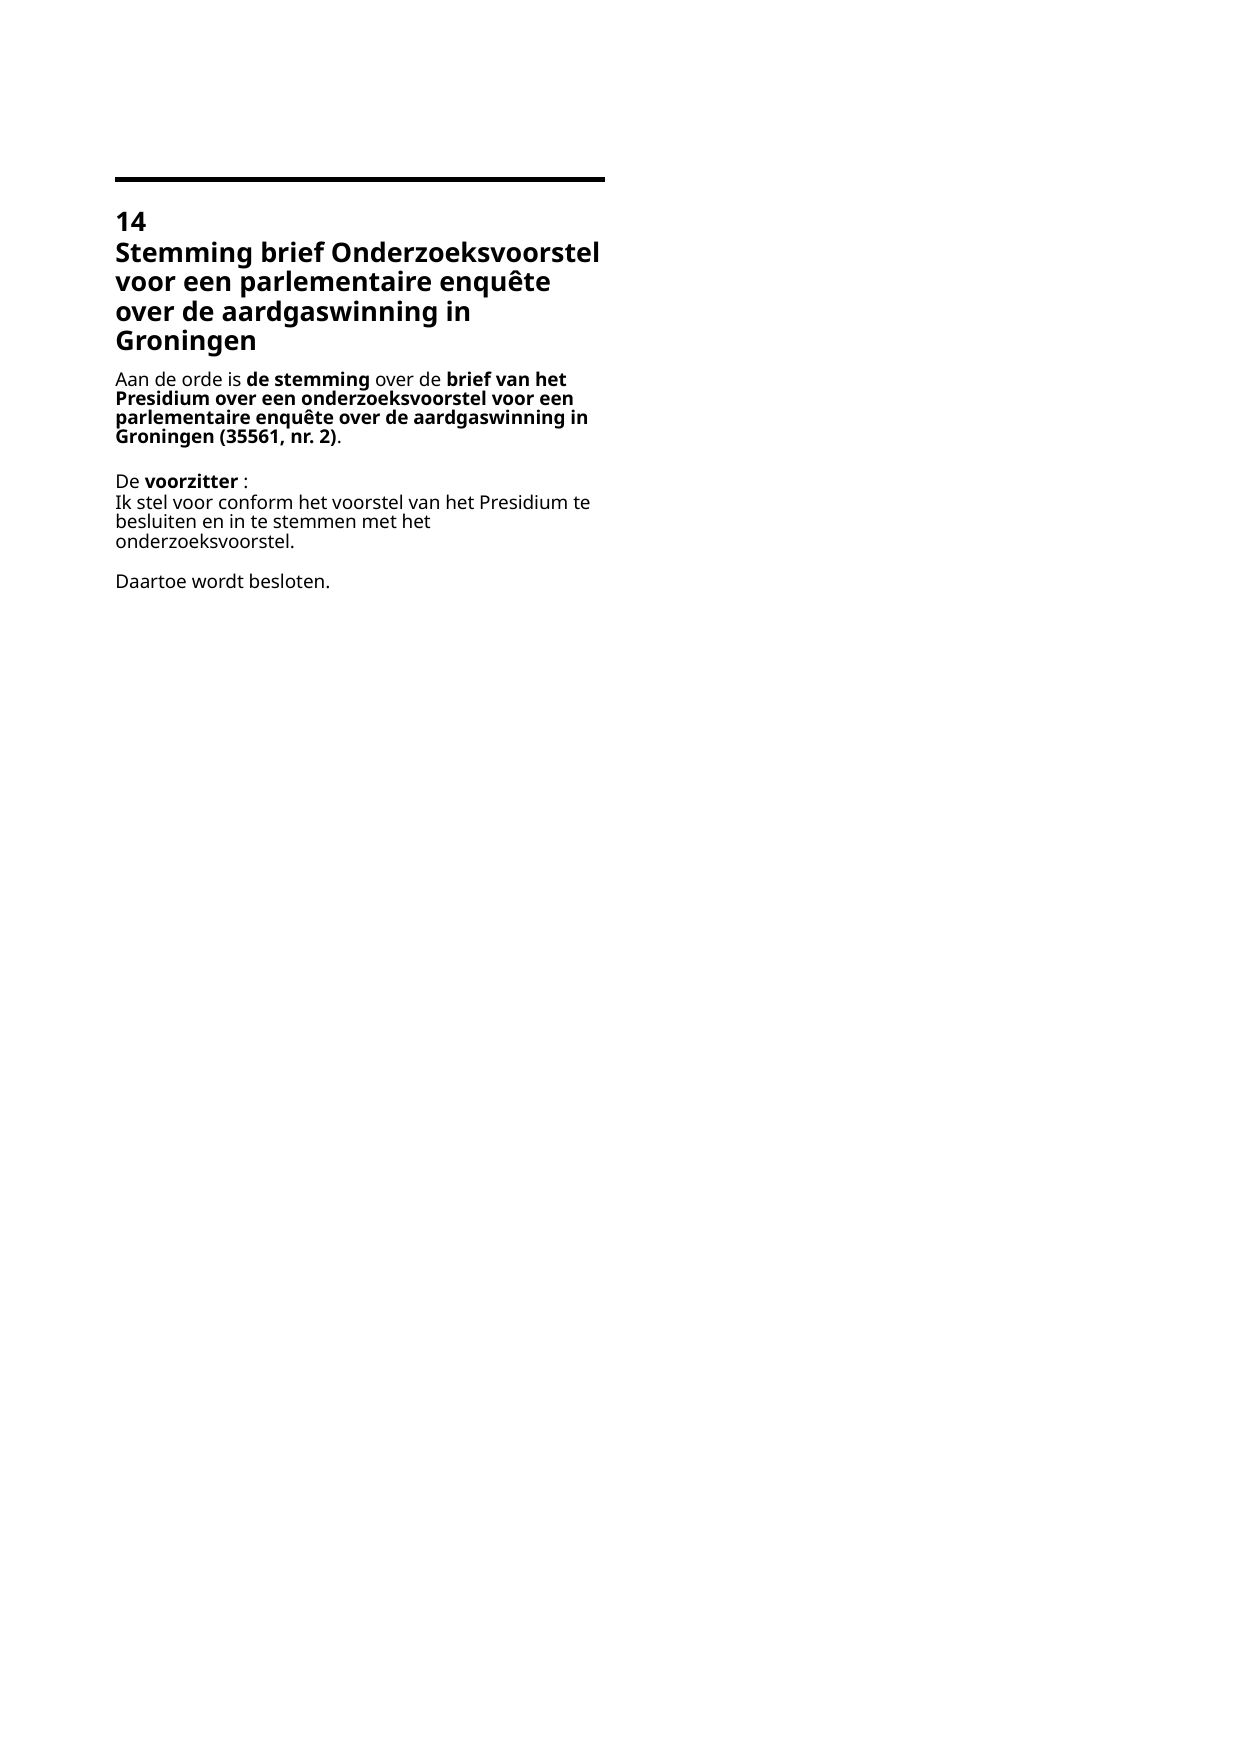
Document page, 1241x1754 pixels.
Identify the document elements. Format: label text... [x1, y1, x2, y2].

text Ik stel voor conform het voorstel van het Presidium te besluiten en in te stemmen met het onderzoeksvoorstel. [115, 494, 605, 552]
text Stemming brief Onderzoeksvoorstel voor een parlementaire enquête over de aardgaswinning in Groningen [115, 239, 605, 371]
text Aan de orde is de stemming over de brief van het Presidium over een onderzoeksvoorstel voor een parlementaire enquête over de aardgaswinning in Groningen (35561, nr. 2). [115, 371, 605, 448]
text Daartoe wordt besloten. [115, 573, 605, 592]
text De voorzitter : [115, 468, 605, 494]
text 14 [115, 203, 605, 239]
